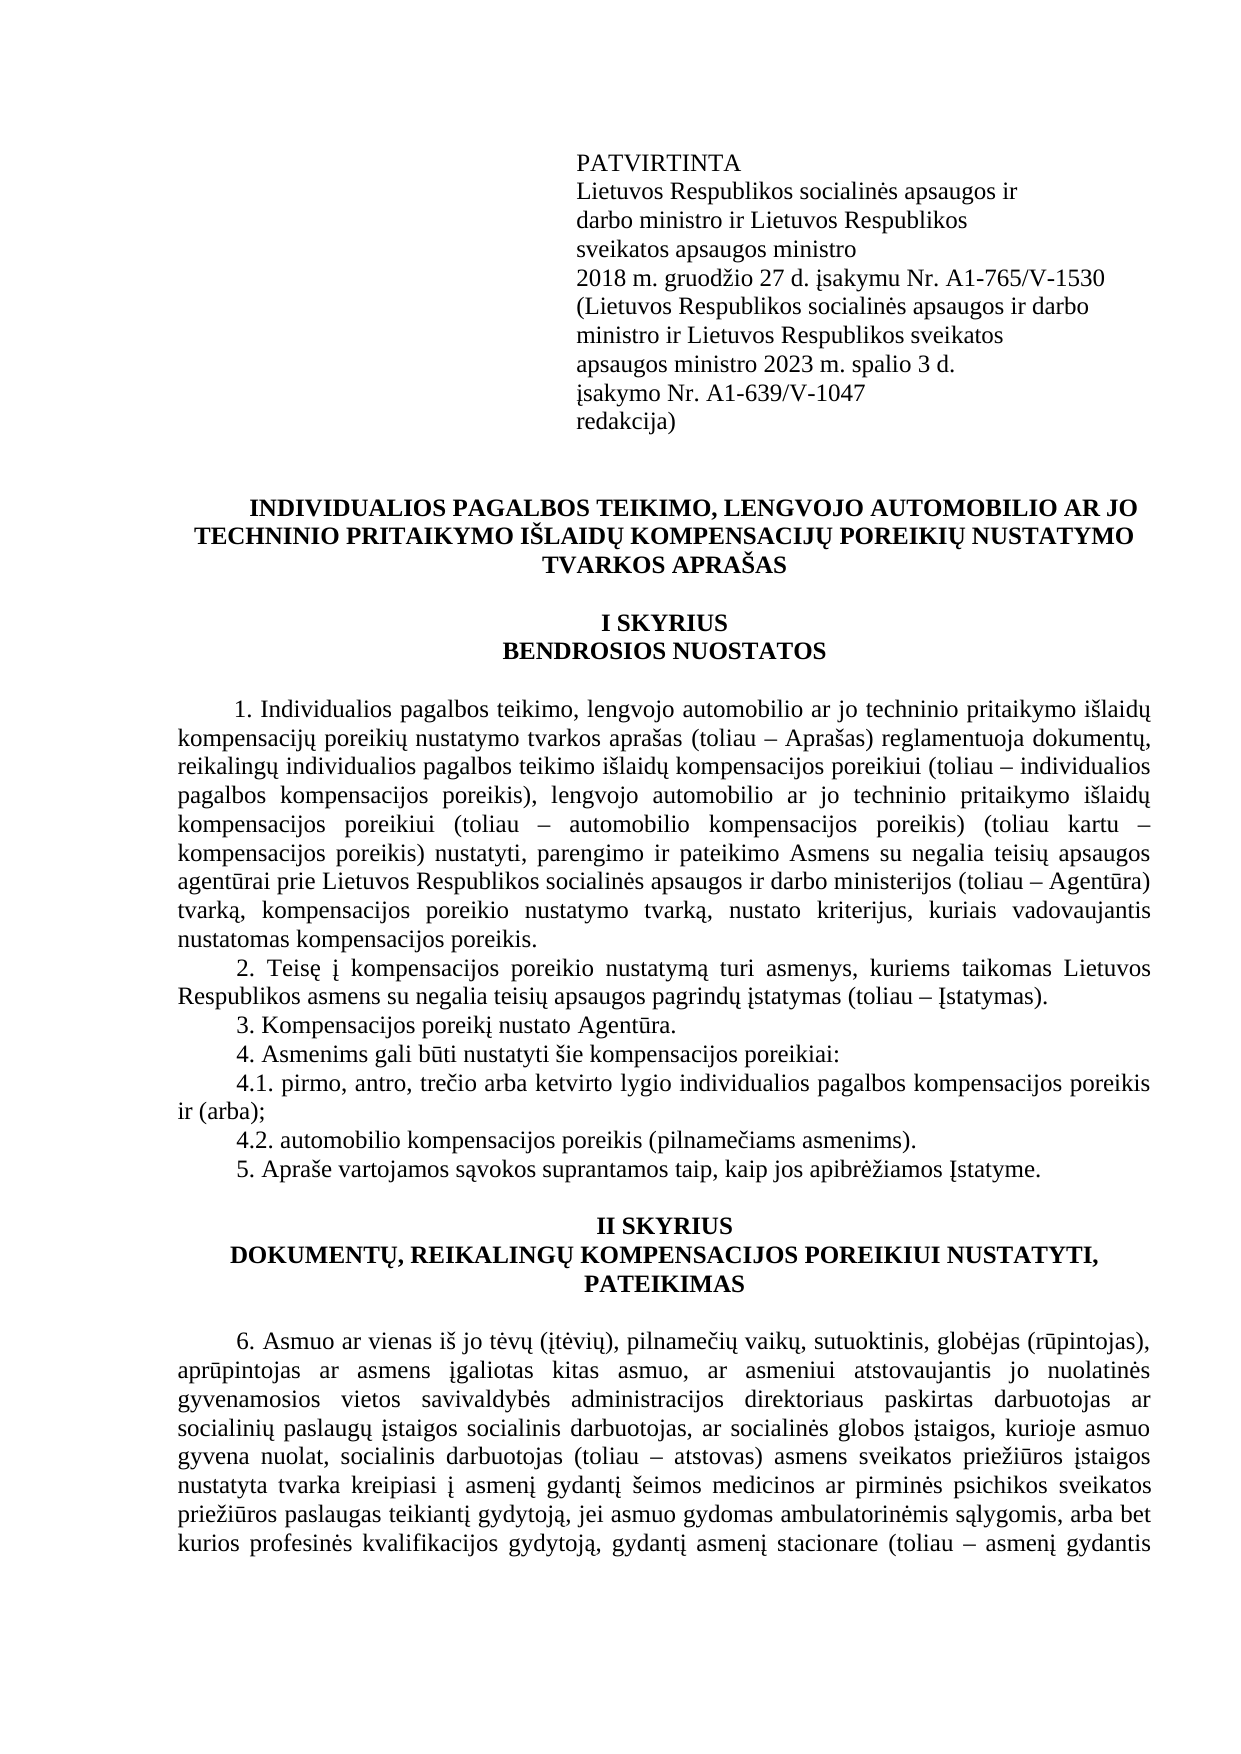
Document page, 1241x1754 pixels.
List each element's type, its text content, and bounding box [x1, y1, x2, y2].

text redakcija) [576, 406, 1152, 435]
text BENDROSIOS NUOSTATOS [177, 636, 1152, 665]
text ministro ir Lietuvos Respublikos sveikatos [576, 320, 1152, 349]
text I SKYRIUS [177, 608, 1152, 636]
text II SKYRIUS [177, 1211, 1152, 1240]
text apsaugos ministro 2023 m. spalio 3 d. [576, 349, 1152, 378]
text 6. Asmuo ar vienas iš jo tėvų (įtėvių), pilnamečių vaikų, sutuoktinis, globėjas (rūpintojas), aprūpintojas ar asmens įgaliotas kitas asmuo, ar asmeniui atstovaujantis jo nuolatinės gyvenamosios vietos savivaldybės administracijos direktoriaus paskirtas darbuotojas ar socialinių paslaugų įstaigos socialinis darbuotojas, ar socialinės globos įstaigos, kurioje asmuo gyvena nuolat, socialinis darbuotojas (toliau – atstovas) asmens sveikatos priežiūros įstaigos nustatyta tvarka kreipiasi į asmenį gydantį šeimos medicinos ar pirminės psichikos sveikatos priežiūros paslaugas teikiantį gydytoją, jei asmuo gydomas ambulatorinėmis sąlygomis, arba bet kurios profesinės kvalifikacijos gydytoją, gydantį asmenį stacionare (toliau – asmenį gydantis [177, 1326, 1152, 1556]
text DOKUMENTŲ, REIKALINGŲ KOMPENSACIJOS POREIKIUI NUSTATYTI, PATEIKIMAS [177, 1240, 1152, 1298]
text 3. Kompensacijos poreikį nustato Agentūra. [177, 1010, 1152, 1039]
text įsakymo Nr. A1-639/V-1047 [576, 378, 1152, 406]
text (Lietuvos Respublikos socialinės apsaugos ir darbo [576, 291, 1152, 320]
text 4.2. automobilio kompensacijos poreikis (pilnamečiams asmenims). [177, 1125, 1152, 1154]
text 1. Individualios pagalbos teikimo, lengvojo automobilio ar jo techninio pritaikymo išlaidų kompensacijų poreikių nustatymo tvarkos aprašas (toliau – Aprašas) reglamentuoja dokumentų, reikalingų individualios pagalbos teikimo išlaidų kompensacijos poreikiui (toliau – individualios pagalbos kompensacijos poreikis), lengvojo automobilio ar jo techninio pritaikymo išlaidų kompensacijos poreikiui (toliau – automobilio kompensacijos poreikis) (toliau kartu – kompensacijos poreikis) nustatyti, parengimo ir pateikimo Asmens su negalia teisių apsaugos agentūrai prie Lietuvos Respublikos socialinės apsaugos ir darbo ministerijos (toliau – Agentūra) tvarką, kompensacijos poreikio nustatymo tvarką, nustato kriterijus, kuriais vadovaujantis nustatomas kompensacijos poreikis. [177, 694, 1152, 953]
text 2018 m. gruodžio 27 d. įsakymu Nr. A1-765/V-1530 [576, 263, 1152, 291]
text sveikatos apsaugos ministro [576, 234, 1152, 263]
text 4.1. pirmo, antro, trečio arba ketvirto lygio individualios pagalbos kompensacijos poreikis ir (arba); [177, 1068, 1152, 1125]
text Lietuvos Respublikos socialinės apsaugos ir [576, 176, 1152, 205]
text 2. Teisę į kompensacijos poreikio nustatymą turi asmenys, kuriems taikomas Lietuvos Respublikos asmens su negalia teisių apsaugos pagrindų įstatymas (toliau – Įstatymas). [177, 953, 1152, 1010]
text INDIVIDUALIOS PAGALBOS TEIKIMO, LENGVOJO AUTOMOBILIO AR JO TECHNINIO PRITAIKYMO IŠLAIDŲ KOMPENSACIJŲ POREIKIŲ NUSTATYMO TVARKOS APRAŠAS [177, 493, 1152, 579]
text 5. Apraše vartojamos sąvokos suprantamos taip, kaip jos apibrėžiamos Įstatyme. [177, 1154, 1152, 1183]
text PATVIRTINTA [576, 148, 1152, 176]
text 4. Asmenims gali būti nustatyti šie kompensacijos poreikiai: [177, 1039, 1152, 1068]
text darbo ministro ir Lietuvos Respublikos [576, 205, 1152, 234]
